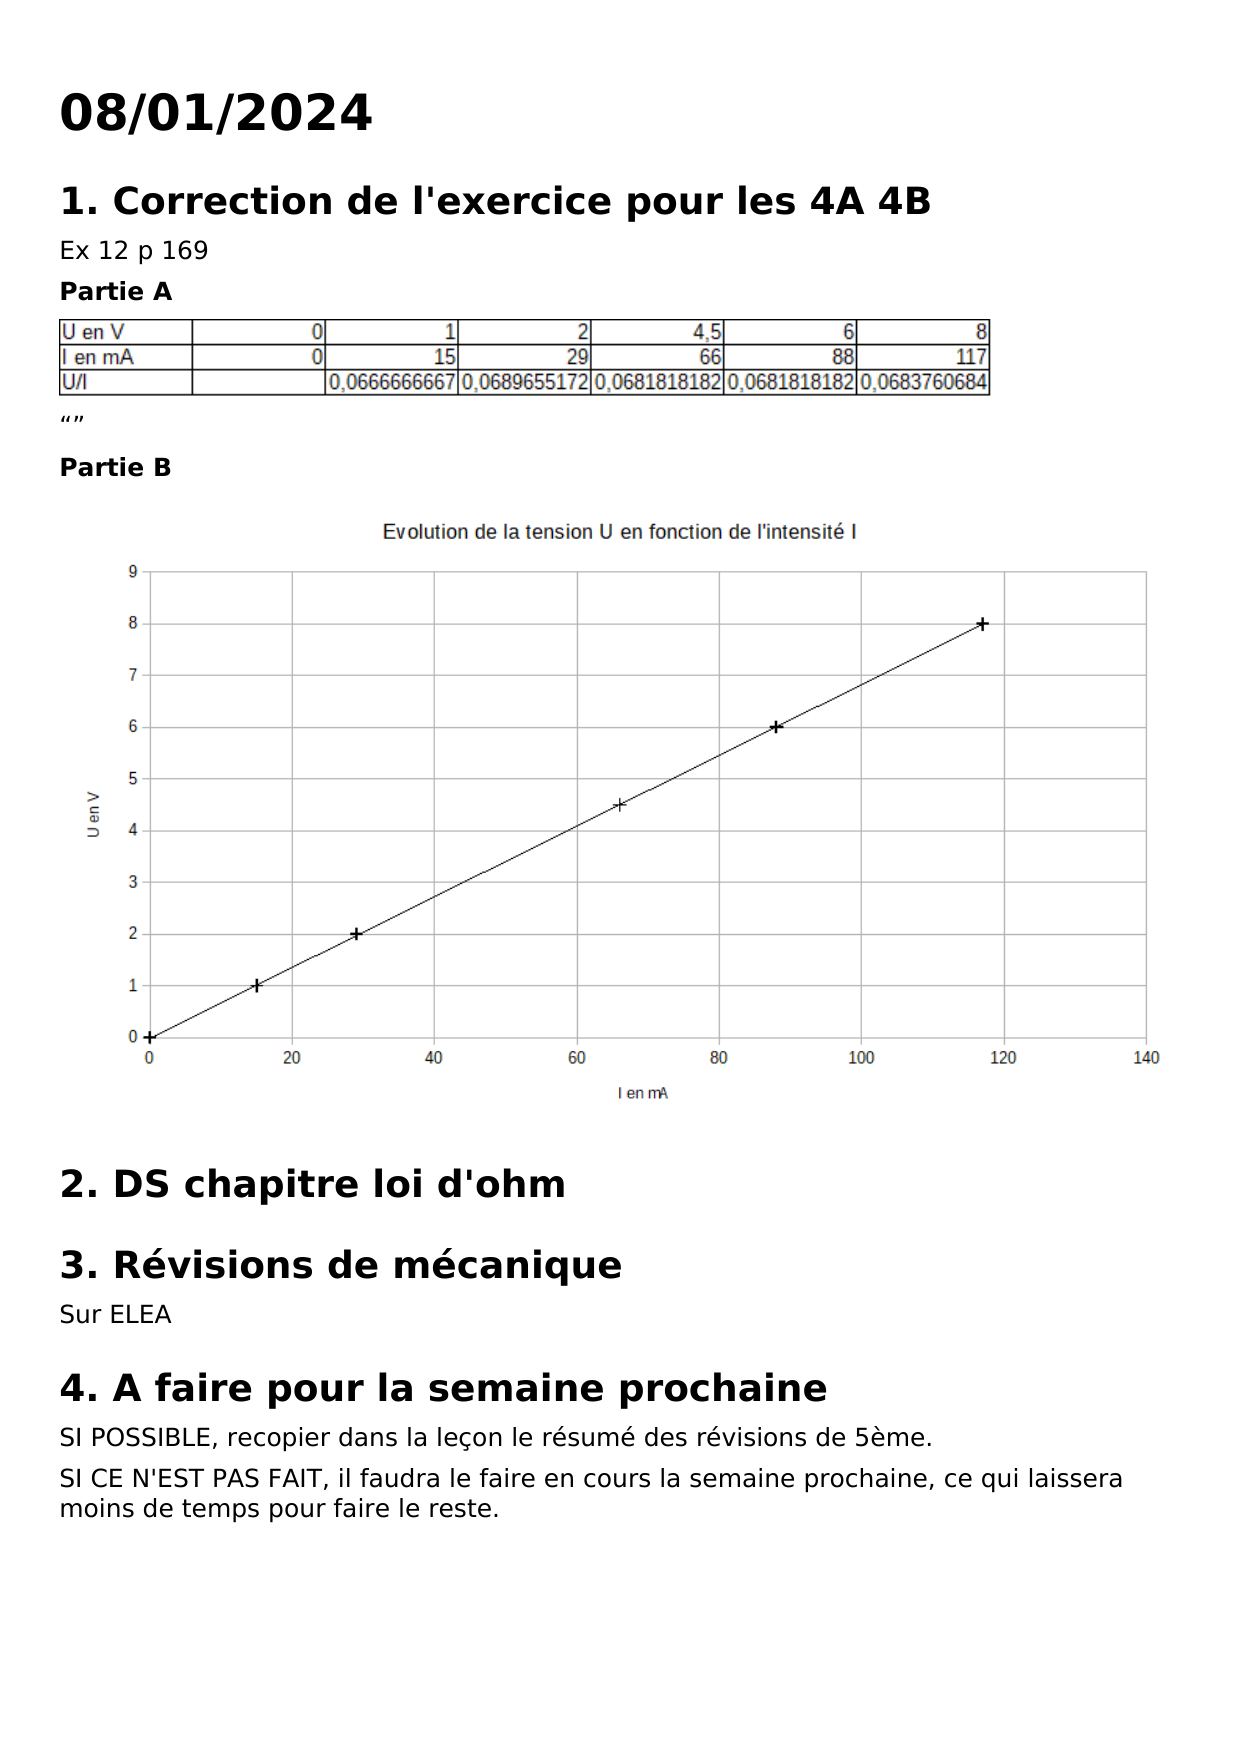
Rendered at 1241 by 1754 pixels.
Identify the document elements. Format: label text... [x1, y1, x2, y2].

text Sur ELEA [59, 1300, 1181, 1329]
text Ex 12 p 169 [59, 236, 1181, 265]
subtitle 3. Révisions de mécanique [59, 1244, 1181, 1288]
picture [59, 319, 992, 399]
text “” [59, 411, 1181, 441]
subtitle 4. A faire pour la semaine prochaine [59, 1367, 1181, 1411]
subtitle 08/01/2024 [59, 84, 1181, 142]
subtitle 2. DS chapitre loi d'ohm [59, 1163, 1181, 1207]
subtitle 1. Correction de l'exercice pour les 4A 4B [59, 180, 1181, 223]
picture [59, 494, 1182, 1126]
text Partie B [59, 453, 1181, 482]
text SI POSSIBLE, recopier dans la leçon le résumé des révisions de 5ème. [59, 1423, 1181, 1452]
text Partie A [59, 278, 1181, 307]
text SI CE N'EST PAS FAIT, il faudra le faire en cours la semaine prochaine, ce qui laissera moins de temps pour faire le reste. [59, 1465, 1181, 1523]
